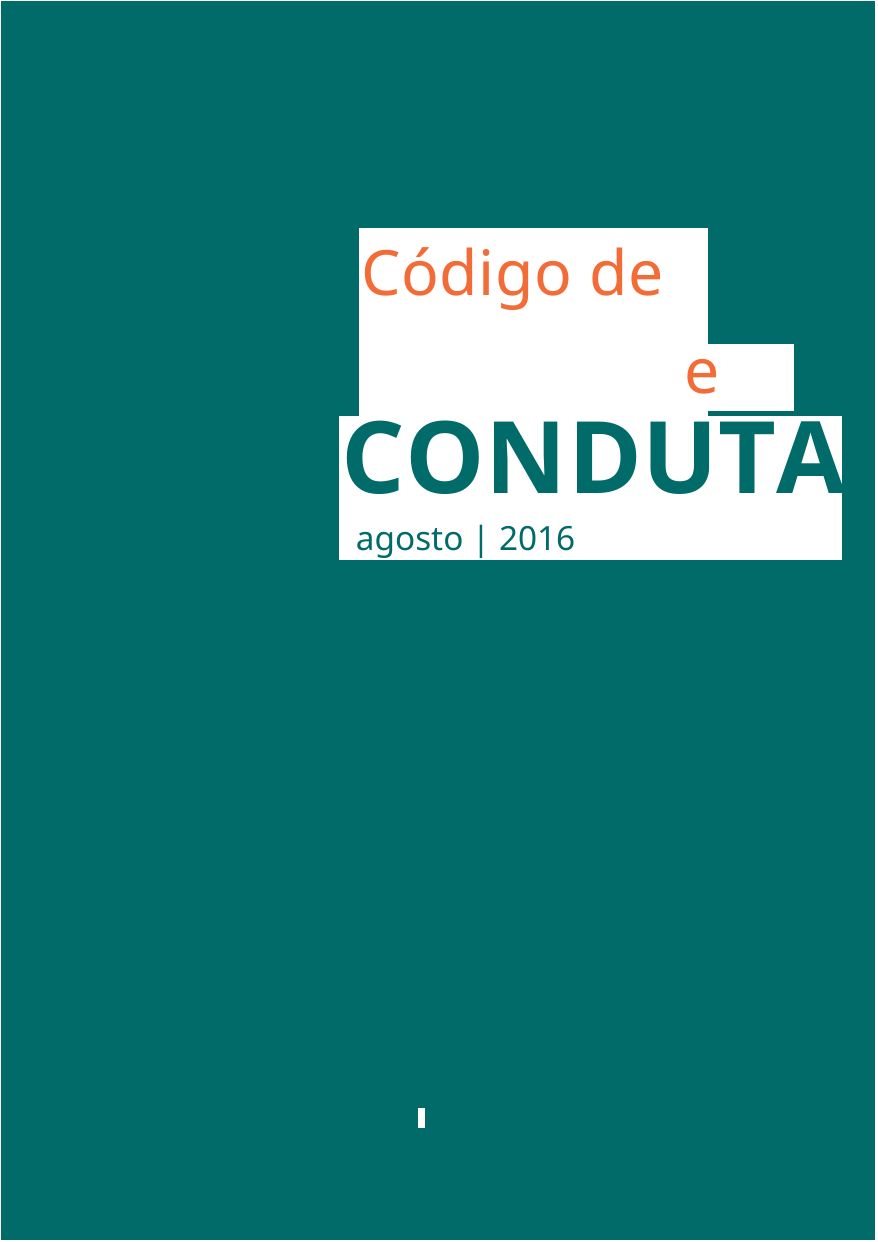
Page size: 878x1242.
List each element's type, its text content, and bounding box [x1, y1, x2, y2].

text Código de ÉTICA [361, 228, 709, 416]
text e de [684, 344, 794, 411]
text Código de ÉTICA [595, 385, 617, 416]
text CONDUTA [341, 416, 842, 524]
text agosto | 2016 [356, 524, 842, 560]
